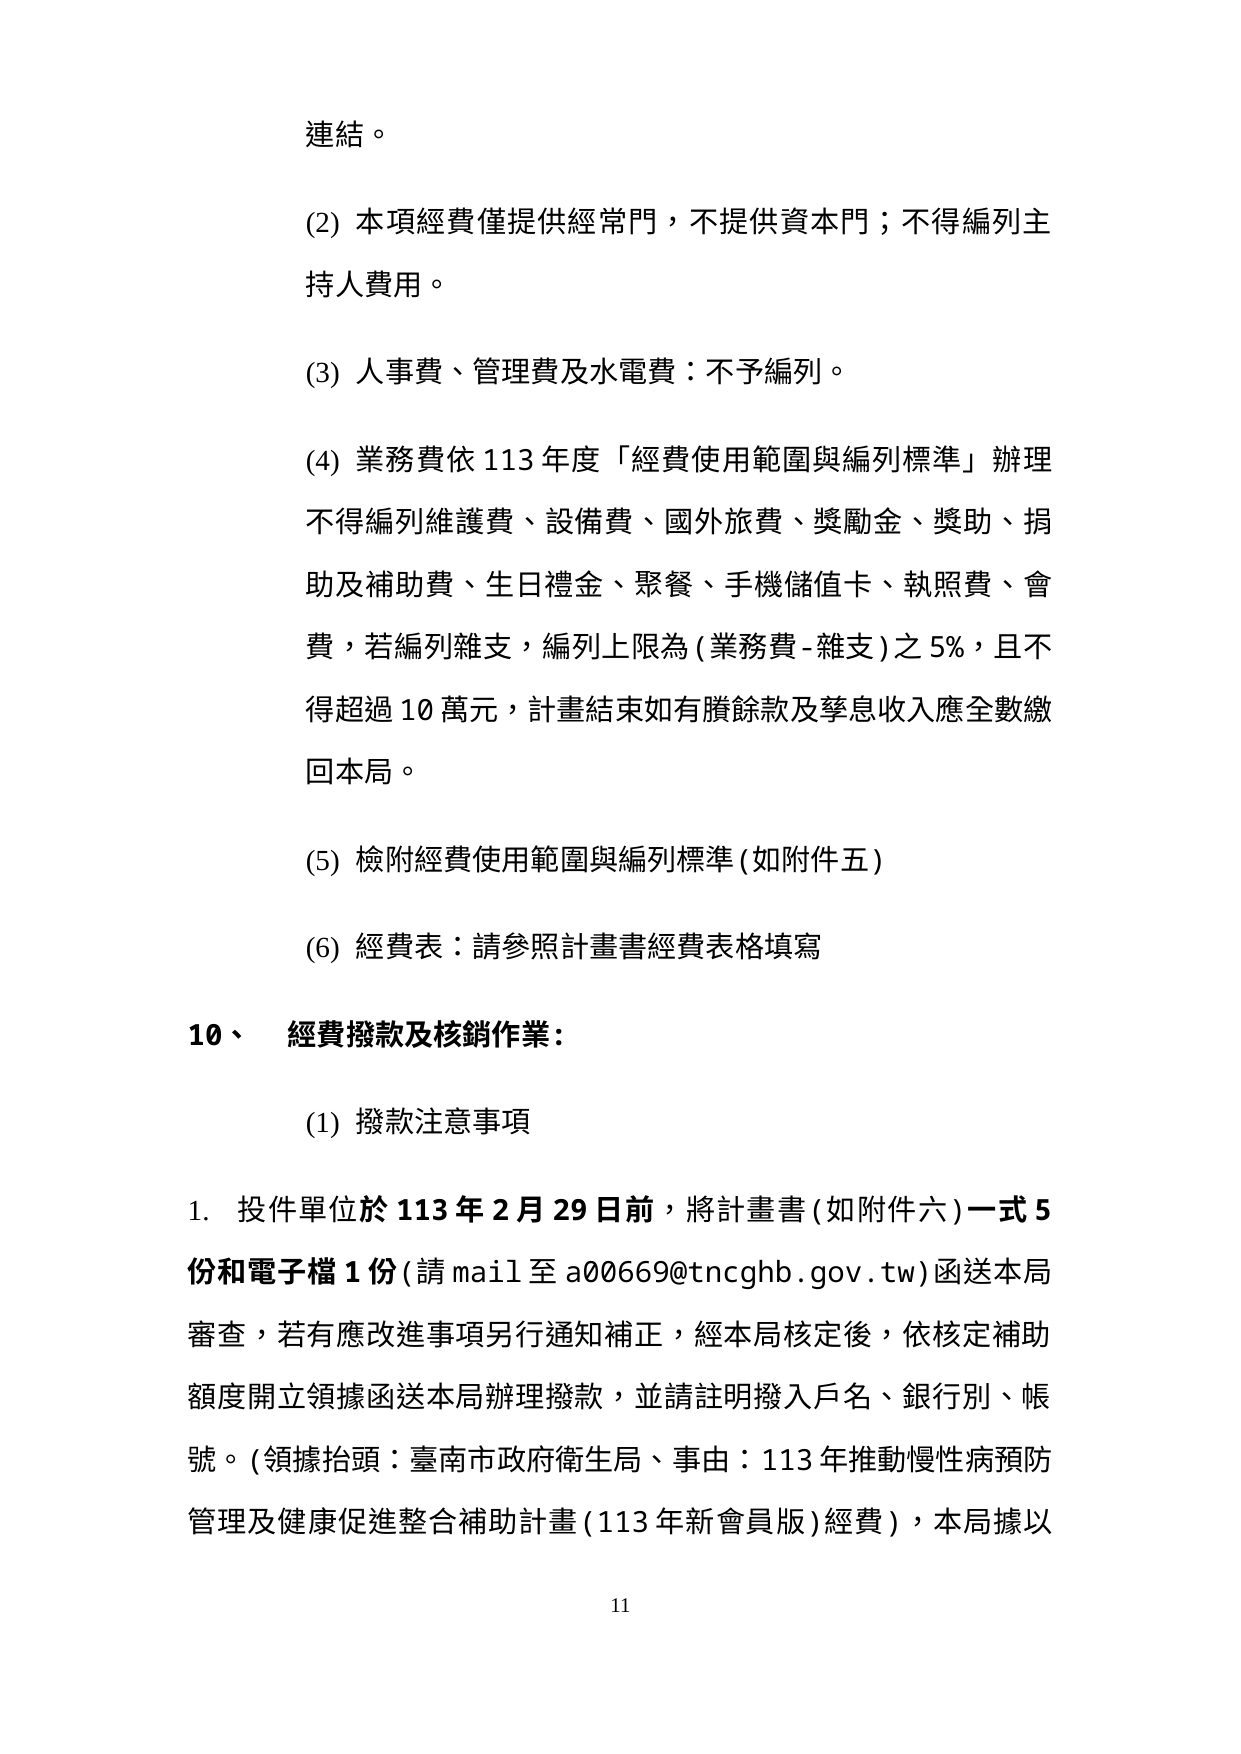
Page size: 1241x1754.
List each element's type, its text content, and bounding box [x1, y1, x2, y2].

list 本項經費僅提供經常門，不提供資本門；不得編列主持人費用。 [306, 178, 1053, 303]
list 經費撥款及核銷作業: [187, 991, 1053, 1053]
list 計畫依研提內容辦理，經費編列項目須與計畫內容有連結。 [306, 91, 1053, 153]
list 經費表：請參照計畫書經費表格填寫 [306, 903, 1053, 966]
list 業務費依113年度「經費使用範圍與編列標準」辦理，不得編列維護費、設備費、國外旅費、獎勵金、獎助、捐助及補助費、生日禮金、聚餐、手機儲值卡、執照費、會費，若編列雜支，編列上限為(業務費-雜支)之5%，且不得超過10萬元，計畫結束如有賸餘款及孳息收入應全數繳回本局。 [306, 416, 1053, 791]
list 撥款注意事項 [306, 1078, 1053, 1141]
list 人事費、管理費及水電費：不予編列。 [306, 328, 1053, 391]
list 投件單位於113年2月29日前，將計畫書(如附件六)一式5份和電子檔1份(請mail至a00669@tncghb.gov.tw)函送本局審查，若有應改進事項另行通知補正，經本局核定後，依核定補助額度開立領據函送本局辦理撥款，並請註明撥入戶名、銀行別、帳號。(領據抬頭：臺南市政府衛生局、事由：113年推動慢性病預防管理及健康促進整合補助計畫(113年新會員版)經費)，本局據以 [187, 1166, 1053, 1541]
list 檢附經費使用範圍與編列標準(如附件五) [306, 816, 1053, 878]
